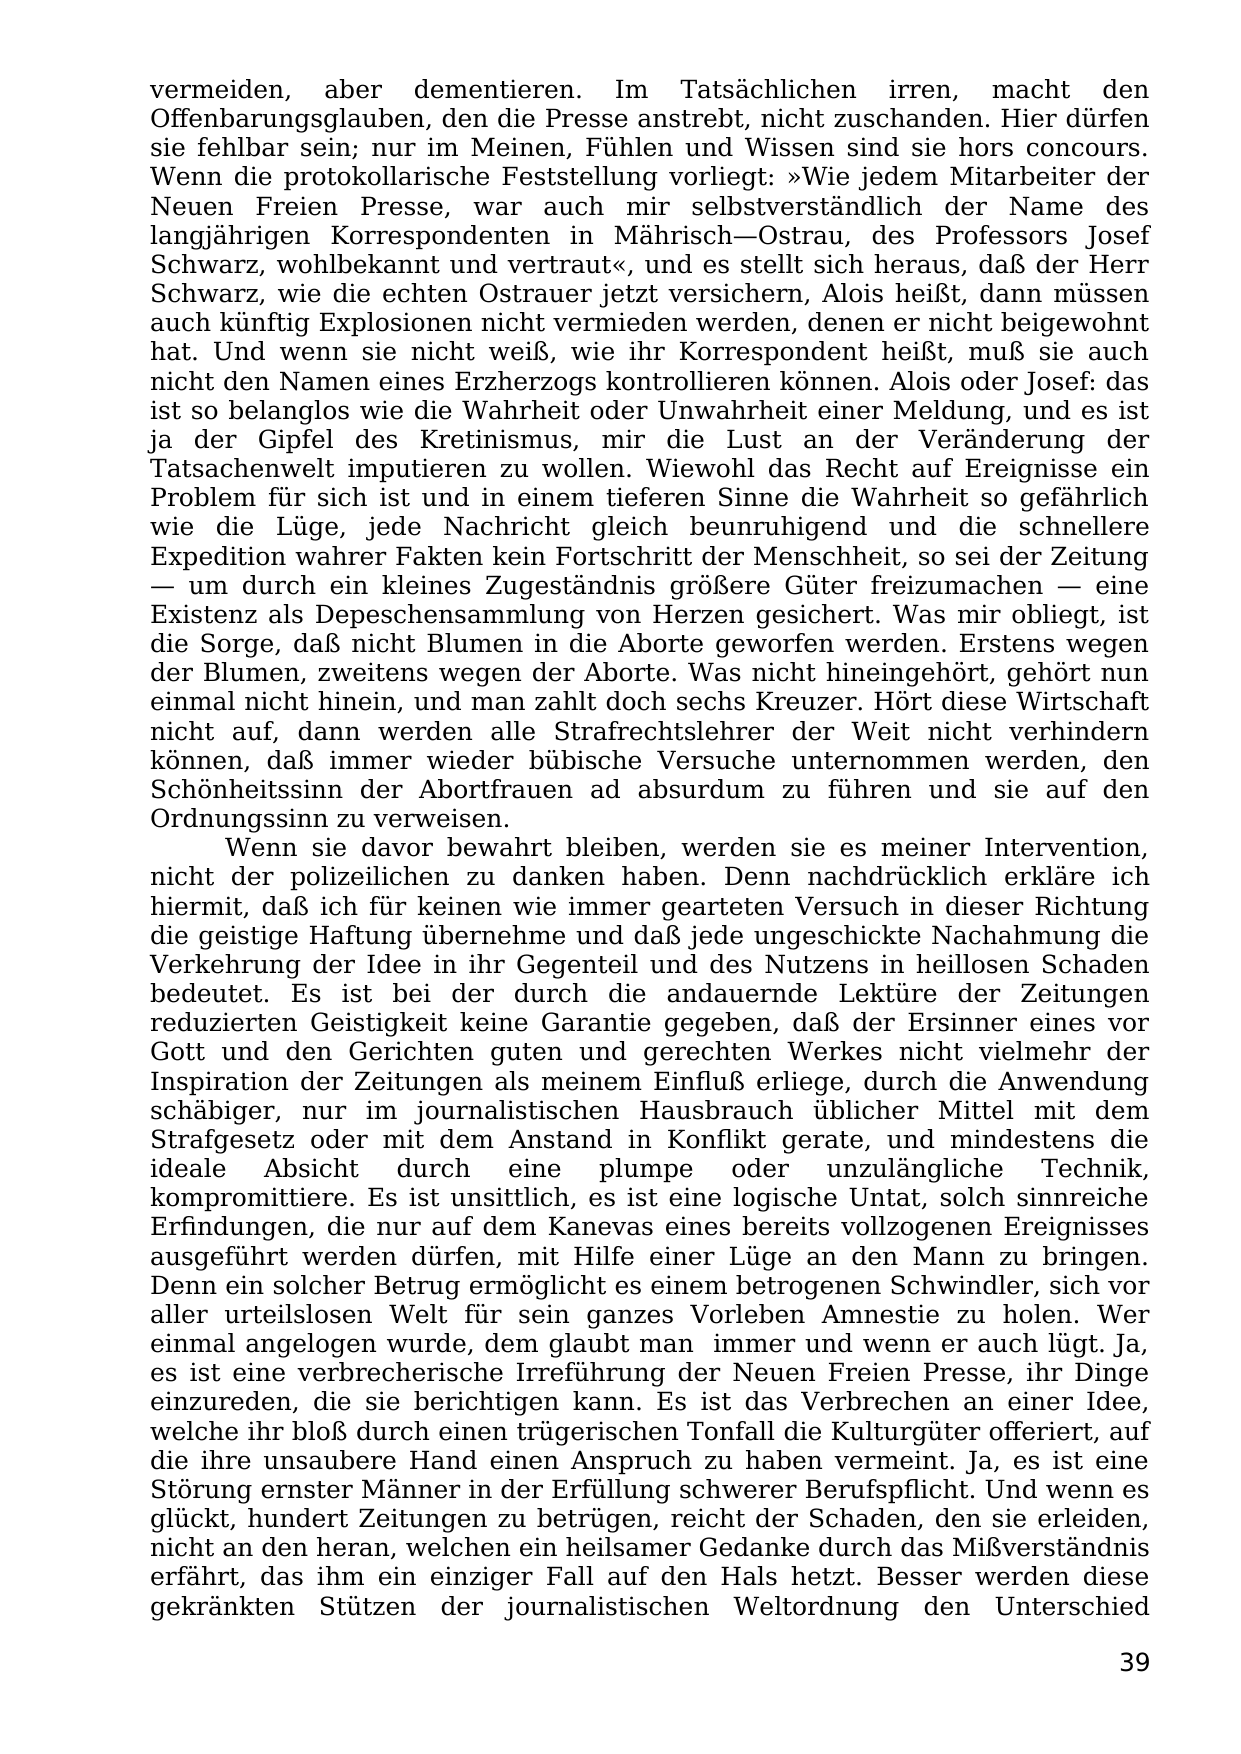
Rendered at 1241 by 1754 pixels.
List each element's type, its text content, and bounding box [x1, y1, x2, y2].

text vermeiden, aber dementieren. Im Tatsächlichen irren, macht den Offenbarungsglauben, den die Presse anstrebt, nicht zuschanden. Hier dürfen sie fehlbar sein; nur im Meinen, Fühlen und Wissen sind sie hors concours. Wenn die protokollarische Feststellung vorliegt: »Wie jedem Mitarbeiter der Neuen Freien Presse, war auch mir selbstverständlich der Name des langjährigen Korrespondenten in Mährisch—Ostrau, des Professors Josef Schwarz, wohlbekannt und vertraut«, und es stellt sich heraus, daß der Herr Schwarz, wie die echten Ostrauer jetzt versichern, Alois heißt, dann müssen auch künftig Explosionen nicht vermieden werden, denen er nicht beigewohnt hat. Und wenn sie nicht weiß, wie ihr Korrespondent heißt, muß sie auch nicht den Namen eines Erzherzogs kontrollieren können. Alois oder Josef: das ist so belanglos wie die Wahrheit oder Unwahrheit einer Meldung, und es ist ja der Gipfel des Kretinismus, mir die Lust an der Veränderung der Tatsachenwelt imputieren zu wollen. Wiewohl das Recht auf Ereignisse ein Problem für sich ist und in einem tieferen Sinne die Wahrheit so gefährlich wie die Lüge, jede Nachricht gleich beunruhigend und die schnellere Expedition wahrer Fakten kein Fortschritt der Menschheit, so sei der Zeitung — um durch ein kleines Zugeständnis größere Güter freizumachen — eine Existenz als Depeschensammlung von Herzen gesichert. Was mir obliegt, ist die Sorge, daß nicht Blumen in die Aborte geworfen werden. Erstens wegen der Blumen, zweitens wegen der Aborte. Was nicht hineingehört, gehört nun einmal nicht hinein, und man zahlt doch sechs Kreuzer. Hört diese Wirtschaft nicht auf, dann werden alle Strafrechtslehrer der Weit nicht verhindern können, daß immer wieder bübische Versuche unternommen werden, den Schönheitssinn der Abortfrauen ad absurdum zu führen und sie auf den Ordnungssinn zu verweisen. [150, 75, 1151, 833]
text Wenn sie davor bewahrt bleiben, werden sie es meiner Intervention, nicht der polizeilichen zu danken haben. Denn nachdrücklich erkläre ich hiermit, daß ich für keinen wie immer gearteten Versuch in dieser Richtung die geistige Haftung übernehme und daß jede ungeschickte Nachahmung die Verkehrung der Idee in ihr Gegenteil und des Nutzens in heillosen Schaden bedeutet. Es ist bei der durch die andauernde Lektüre der Zeitungen reduzierten Geistigkeit keine Garantie gegeben, daß der Ersinner eines vor Gott und den Gerichten guten und gerechten Werkes nicht vielmehr der Inspiration der Zeitungen als meinem Einfluß erliege, durch die Anwendung schäbiger, nur im journalistischen Hausbrauch üblicher Mittel mit dem Strafgesetz oder mit dem Anstand in Konflikt gerate, und mindestens die ideale Absicht durch eine plumpe oder unzulängliche Technik, kompromittiere. Es ist unsittlich, es ist eine logische Untat, solch sinnreiche Erfindungen, die nur auf dem Kanevas eines bereits vollzogenen Ereignisses ausgeführt werden dürfen, mit Hilfe einer Lüge an den Mann zu bringen. Denn ein solcher Betrug ermöglicht es einem betrogenen Schwindler, sich vor aller urteilslosen Welt für sein ganzes Vorleben Amnestie zu holen. Wer einmal angelogen wurde, dem glaubt man immer und wenn er auch lügt. Ja, es ist eine verbrecherische Irreführung der Neuen Freien Presse, ihr Dinge einzureden, die sie berichtigen kann. Es ist das Verbrechen an einer Idee, welche ihr bloß durch einen trügerischen Tonfall die Kulturgüter offeriert, auf die ihre unsaubere Hand einen Anspruch zu haben vermeint. Ja, es ist eine Störung ernster Männer in der Erfüllung schwerer Berufspflicht. Und wenn es glückt, hundert Zeitungen zu betrügen, reicht der Schaden, den sie erleiden, nicht an den heran, welchen ein heilsamer Gedanke durch das Mißverständnis erfährt, das ihm ein einziger Fall auf den Hals hetzt. Besser werden diese gekränkten Stützen der journalistischen Weltordnung den Unterschied [150, 833, 1151, 1621]
